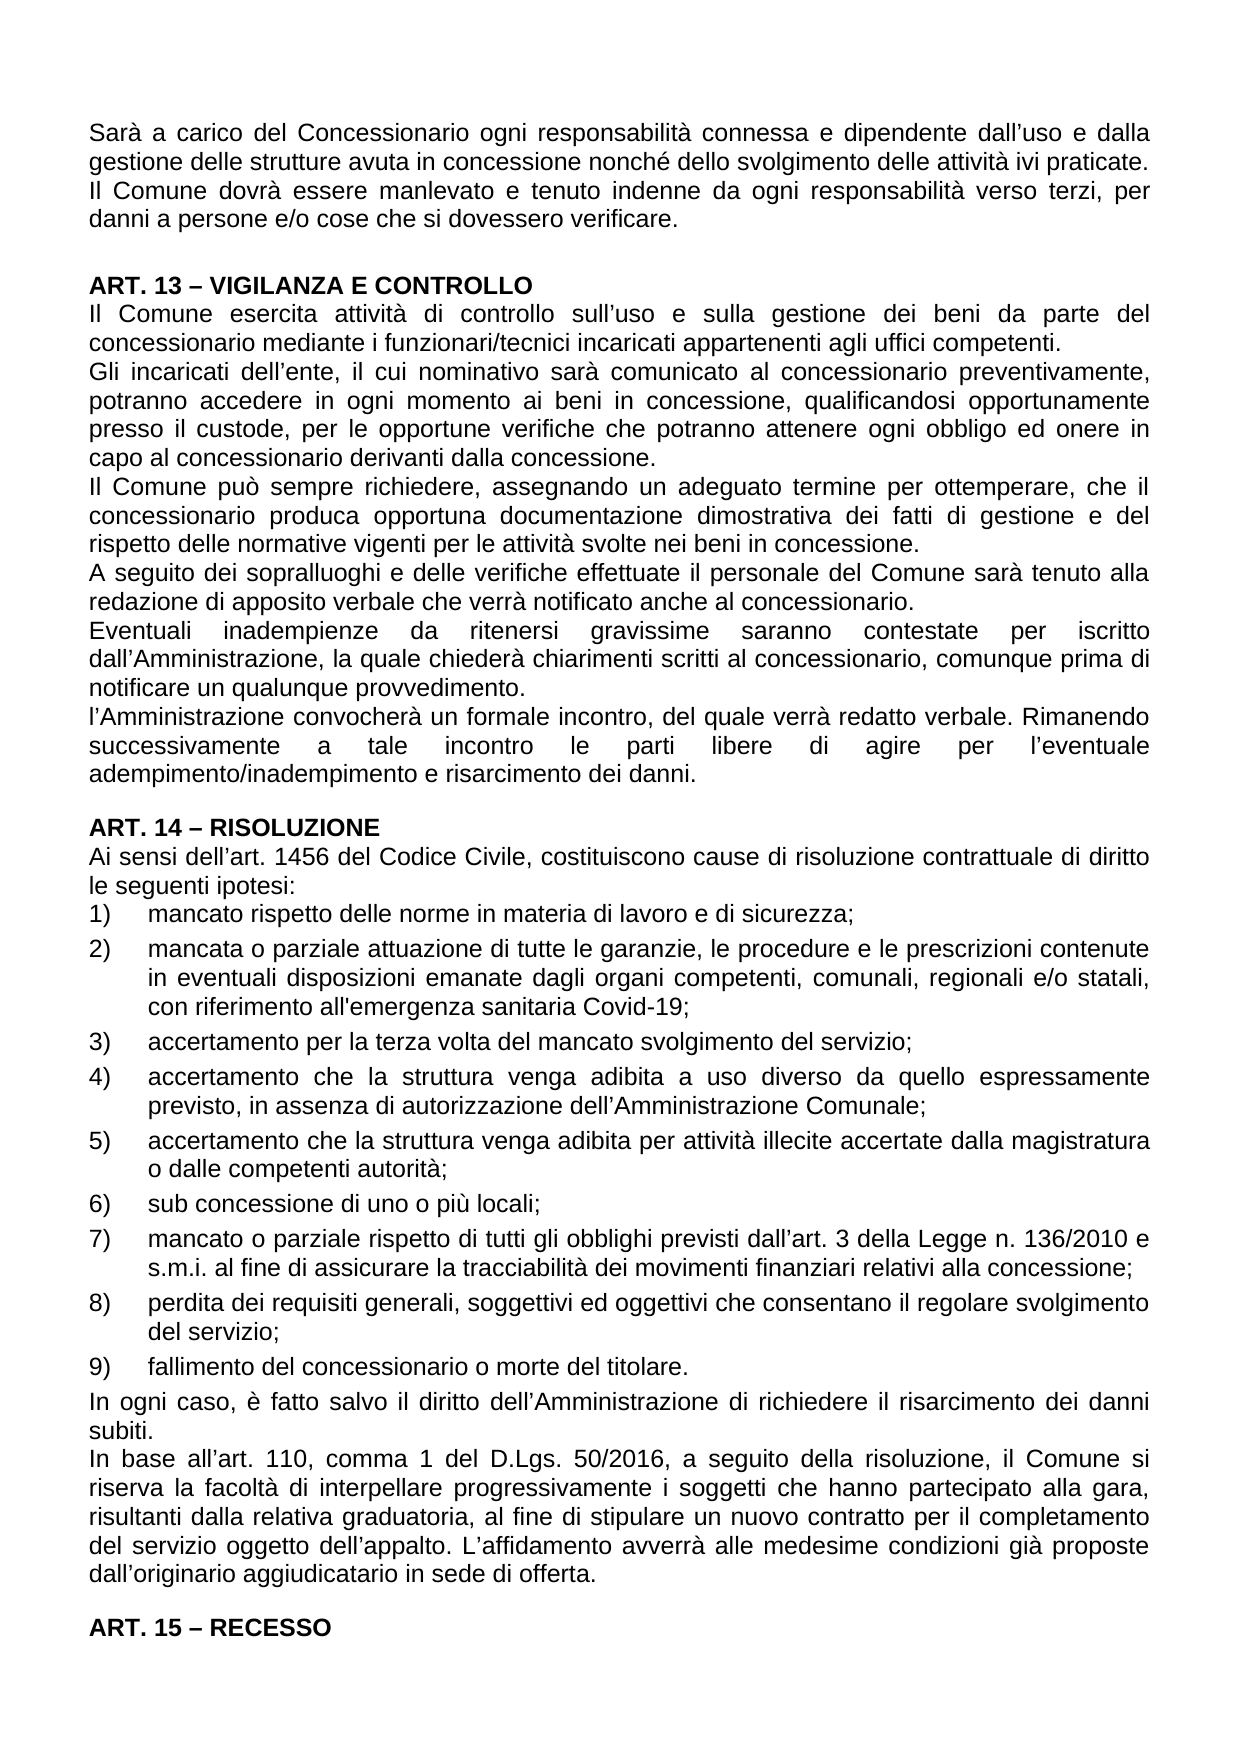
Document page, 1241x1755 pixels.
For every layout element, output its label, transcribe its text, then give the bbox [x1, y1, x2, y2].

text ART. 15 – RECESSO [89, 1613, 1152, 1642]
text Il Comune dovrà essere manlevato e tenuto indenne da ogni responsabilità verso terzi, per danni a persone e/o cose che si dovessero verificare. [89, 176, 1152, 233]
text Il Comune esercita attività di controllo sull’uso e sulla gestione dei beni da parte del concessionario mediante i funzionari/tecnici incaricati appartenenti agli uffici competenti. [89, 299, 1152, 357]
list perdita dei requisiti generali, soggettivi ed oggettivi che consentano il regolare svolgimento del servizio; [89, 1288, 1152, 1346]
list mancato o parziale rispetto di tutti gli obblighi previsti dall’art. 3 della Legge n. 136/2010 e s.m.i. al fine di assicurare la tracciabilità dei movimenti finanziari relativi alla concessione; [89, 1224, 1152, 1282]
text In base all’art. 110, comma 1 del D.Lgs. 50/2016, a seguito della risoluzione, il Comune si riserva la facoltà di interpellare progressivamente i soggetti che hanno partecipato alla gara, risultanti dalla relativa graduatoria, al fine di stipulare un nuovo contratto per il completamento del servizio oggetto dell’appalto. L’affidamento avverrà alle medesime condizioni già proposte dall’originario aggiudicatario in sede di offerta. [89, 1444, 1152, 1588]
list mancato rispetto delle norme in materia di lavoro e di sicurezza; [89, 899, 1152, 928]
text In ogni caso, è fatto salvo il diritto dell’Amministrazione di richiedere il risarcimento dei danni subiti. [89, 1387, 1152, 1444]
text l’Amministrazione convocherà un formale incontro, del quale verrà redatto verbale. Rimanendo successivamente a tale incontro le parti libere di agire per l’eventuale adempimento/inadempimento e risarcimento dei danni. [89, 702, 1152, 788]
text Sarà a carico del Concessionario ogni responsabilità connessa e dipendente dall’uso e dalla gestione delle strutture avuta in concessione nonché dello svolgimento delle attività ivi praticate. [89, 118, 1152, 176]
list sub concessione di uno o più locali; [89, 1189, 1152, 1218]
text ART. 13 – VIGILANZA E CONTROLLO [89, 271, 1152, 299]
list accertamento che la struttura venga adibita a uso diverso da quello espressamente previsto, in assenza di autorizzazione dell’Amministrazione Comunale; [89, 1062, 1152, 1119]
list accertamento che la struttura venga adibita per attività illecite accertate dalla magistratura o dalle competenti autorità; [89, 1126, 1152, 1183]
text A seguito dei sopralluoghi e delle verifiche effettuate il personale del Comune sarà tenuto alla redazione di apposito verbale che verrà notificato anche al concessionario. [89, 558, 1152, 616]
text Eventuali inadempienze da ritenersi gravissime saranno contestate per iscritto dall’Amministrazione, la quale chiederà chiarimenti scritti al concessionario, comunque prima di notificare un qualunque provvedimento. [89, 616, 1152, 702]
list mancata o parziale attuazione di tutte le garanzie, le procedure e le prescrizioni contenute in eventuali disposizioni emanate dagli organi competenti, comunali, regionali e/o statali, con riferimento all'emergenza sanitaria Covid-19; [89, 934, 1152, 1021]
text Ai sensi dell’art. 1456 del Codice Civile, costituiscono cause di risoluzione contrattuale di diritto le seguenti ipotesi: [89, 842, 1152, 899]
text Il Comune può sempre richiedere, assegnando un adeguato termine per ottemperare, che il concessionario produca opportuna documentazione dimostrativa dei fatti di gestione e del rispetto delle normative vigenti per le attività svolte nei beni in concessione. [89, 472, 1152, 558]
list fallimento del concessionario o morte del titolare. [89, 1352, 1152, 1381]
text ART. 14 – RISOLUZIONE [89, 813, 1152, 842]
text Gli incaricati dell’ente, il cui nominativo sarà comunicato al concessionario preventivamente, potranno accedere in ogni momento ai beni in concessione, qualificandosi opportunamente presso il custode, per le opportune verifiche che potranno attenere ogni obbligo ed onere in capo al concessionario derivanti dalla concessione. [89, 357, 1152, 472]
list accertamento per la terza volta del mancato svolgimento del servizio; [89, 1027, 1152, 1056]
